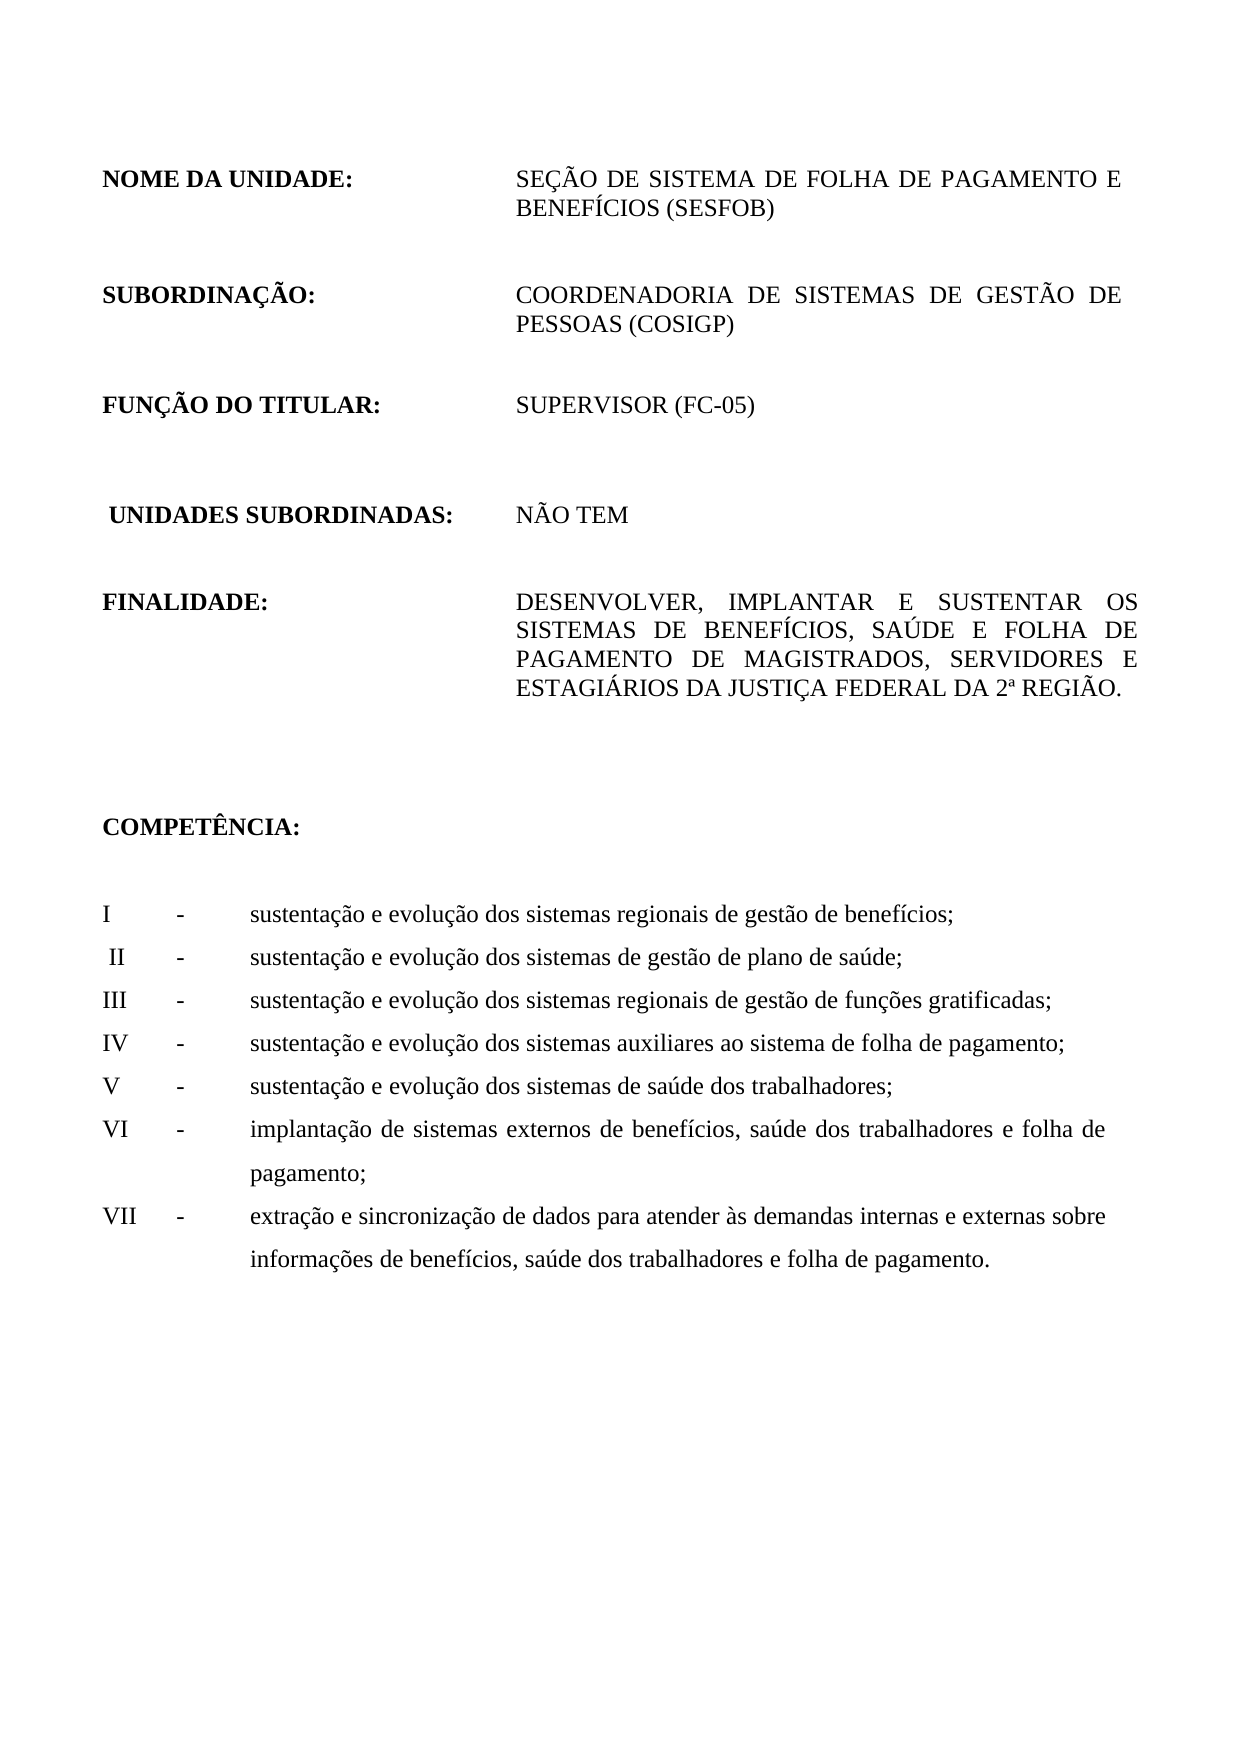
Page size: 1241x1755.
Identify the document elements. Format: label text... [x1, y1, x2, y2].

text I - sustentação e evolução dos sistemas regionais de gestão de benefícios; [102, 899, 971, 928]
text NOME DA UNIDADE: SEÇÃO DE SISTEMA DE FOLHA DE PAGAMENTO E BENEFÍCIOS (SESFOB) [102, 164, 1123, 222]
subtitle COMPETÊNCIA: [102, 812, 1138, 841]
text II - sustentação e evolução dos sistemas de gestão de plano de saúde; [102, 942, 971, 971]
text V - sustentação e evolução dos sistemas de saúde dos trabalhadores; [102, 1071, 1082, 1100]
text FUNÇÃO DO TITULAR: SUPERVISOR (FC-05) [102, 390, 772, 419]
text SUBORDINAÇÃO: COORDENADORIA DE SISTEMAS DE GESTÃO DE PESSOAS (COSIGP) [102, 280, 1123, 337]
list - extração e sincronização de dados para atender às demandas internas e externas sobre informações de benefícios, saúde dos trabalhadores e folha de pagamento. [102, 1201, 1138, 1273]
list - implantação de sistemas externos de benefícios, saúde dos trabalhadores e folha de pagamento; [102, 1114, 1123, 1186]
text UNIDADES SUBORDINADAS: NÃO TEM [102, 500, 772, 529]
text III - sustentação e evolução dos sistemas regionais de gestão de funções gratificadas; [102, 985, 1082, 1014]
text IV - sustentação e evolução dos sistemas auxiliares ao sistema de folha de pagamento; [102, 1028, 1082, 1057]
text FINALIDADE: DESENVOLVER, IMPLANTAR E SUSTENTAR OS SISTEMAS DE BENEFÍCIOS, SAÚDE E FOLHA DE PAGAMENTO DE MAGISTRADOS, SERVIDORES E ESTAGIÁRIOS DA JUSTIÇA FEDERAL DA 2ª REGIÃO. [102, 587, 1138, 702]
